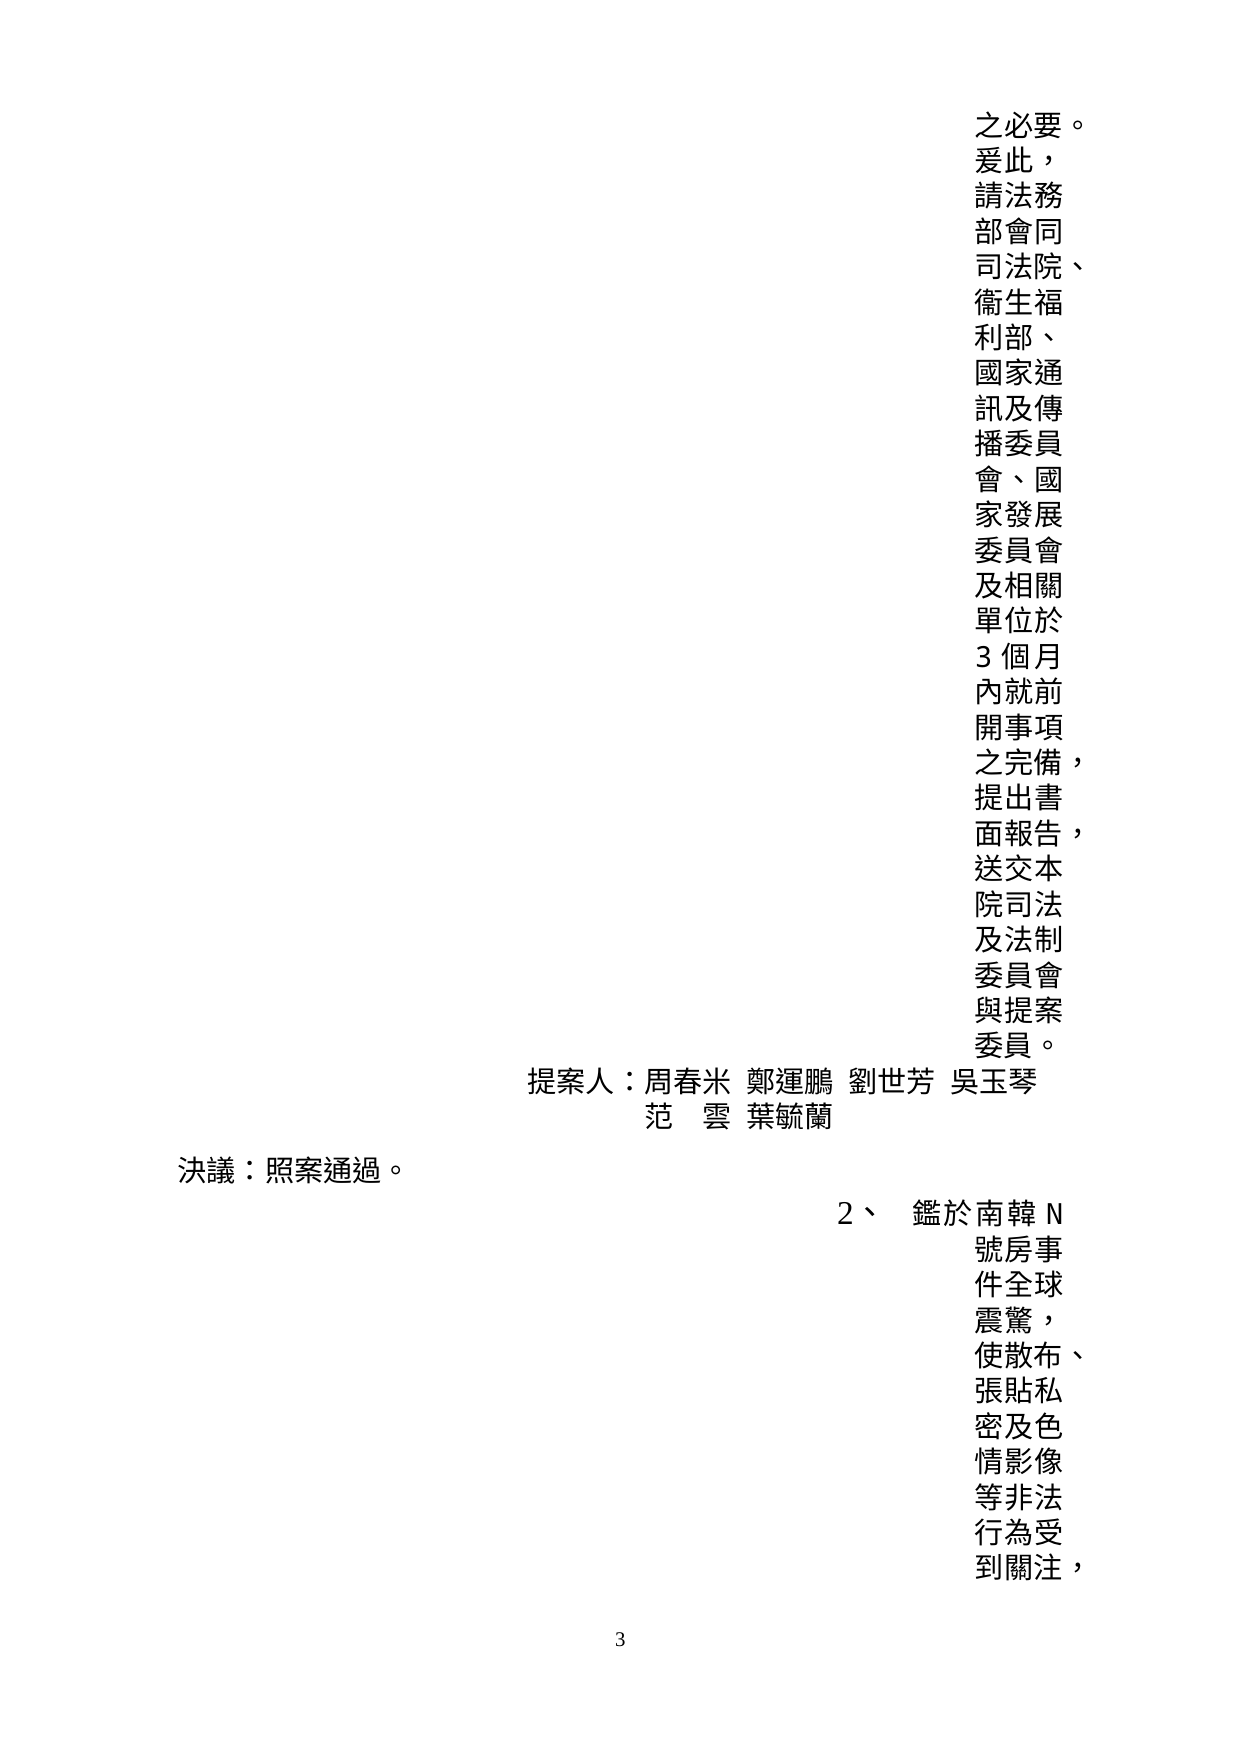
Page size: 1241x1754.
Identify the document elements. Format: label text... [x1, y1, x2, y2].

list 鑑於南韓N號房事件全球震驚，使散布、張貼私密及色情影像等非法行為受到關注，然中央及地方政府雖然設有相關業務之便民服務電話，例如報案110、火災、緊急救助119、詐騙防制165、等相關專線，但未就未經同意散布私密及色情影像提供專屬專線。為確保兒童及少年、社群軟體使用者、被拍攝者等社會公眾之利益保障，建請法務部偕同衛生福利部、交通部、內政部警政署、國家通訊傳播委員會及相關單位研擬有關散布、張貼性私密及色情影像之傳布防制設立專線，並於特定社群軟體廣為宣傳，於1個月內向本院司法及法制委員會提出相關擬定計畫。 [974, 1196, 1063, 1586]
text 提案人：周春米 鄭運鵬 劉世芳 吳玉琴 [527, 1064, 1063, 1099]
text 決議：照案通過。 [177, 1153, 1063, 1189]
list 由於網路科技的發達與特性，性私密影像一旦遭散布，流傳快速，被害人受到的傷害往往難以挽回。現行法律及法制能否完全評價此類行為、預防及降低性私密影像外流之可能與傷害、提供被害人足夠的保護與支持，均有檢討之必要。爰此，請法務部會同司法院、衞生福利部、國家通訊及傳播委員會、國家發展委員會及相關單位於3個月內就前開事項之完備，提出書面報告，送交本院司法及法制委員會與提案委員。 [974, 108, 1063, 1064]
text 范 雲 葉毓蘭 [527, 1099, 1063, 1135]
